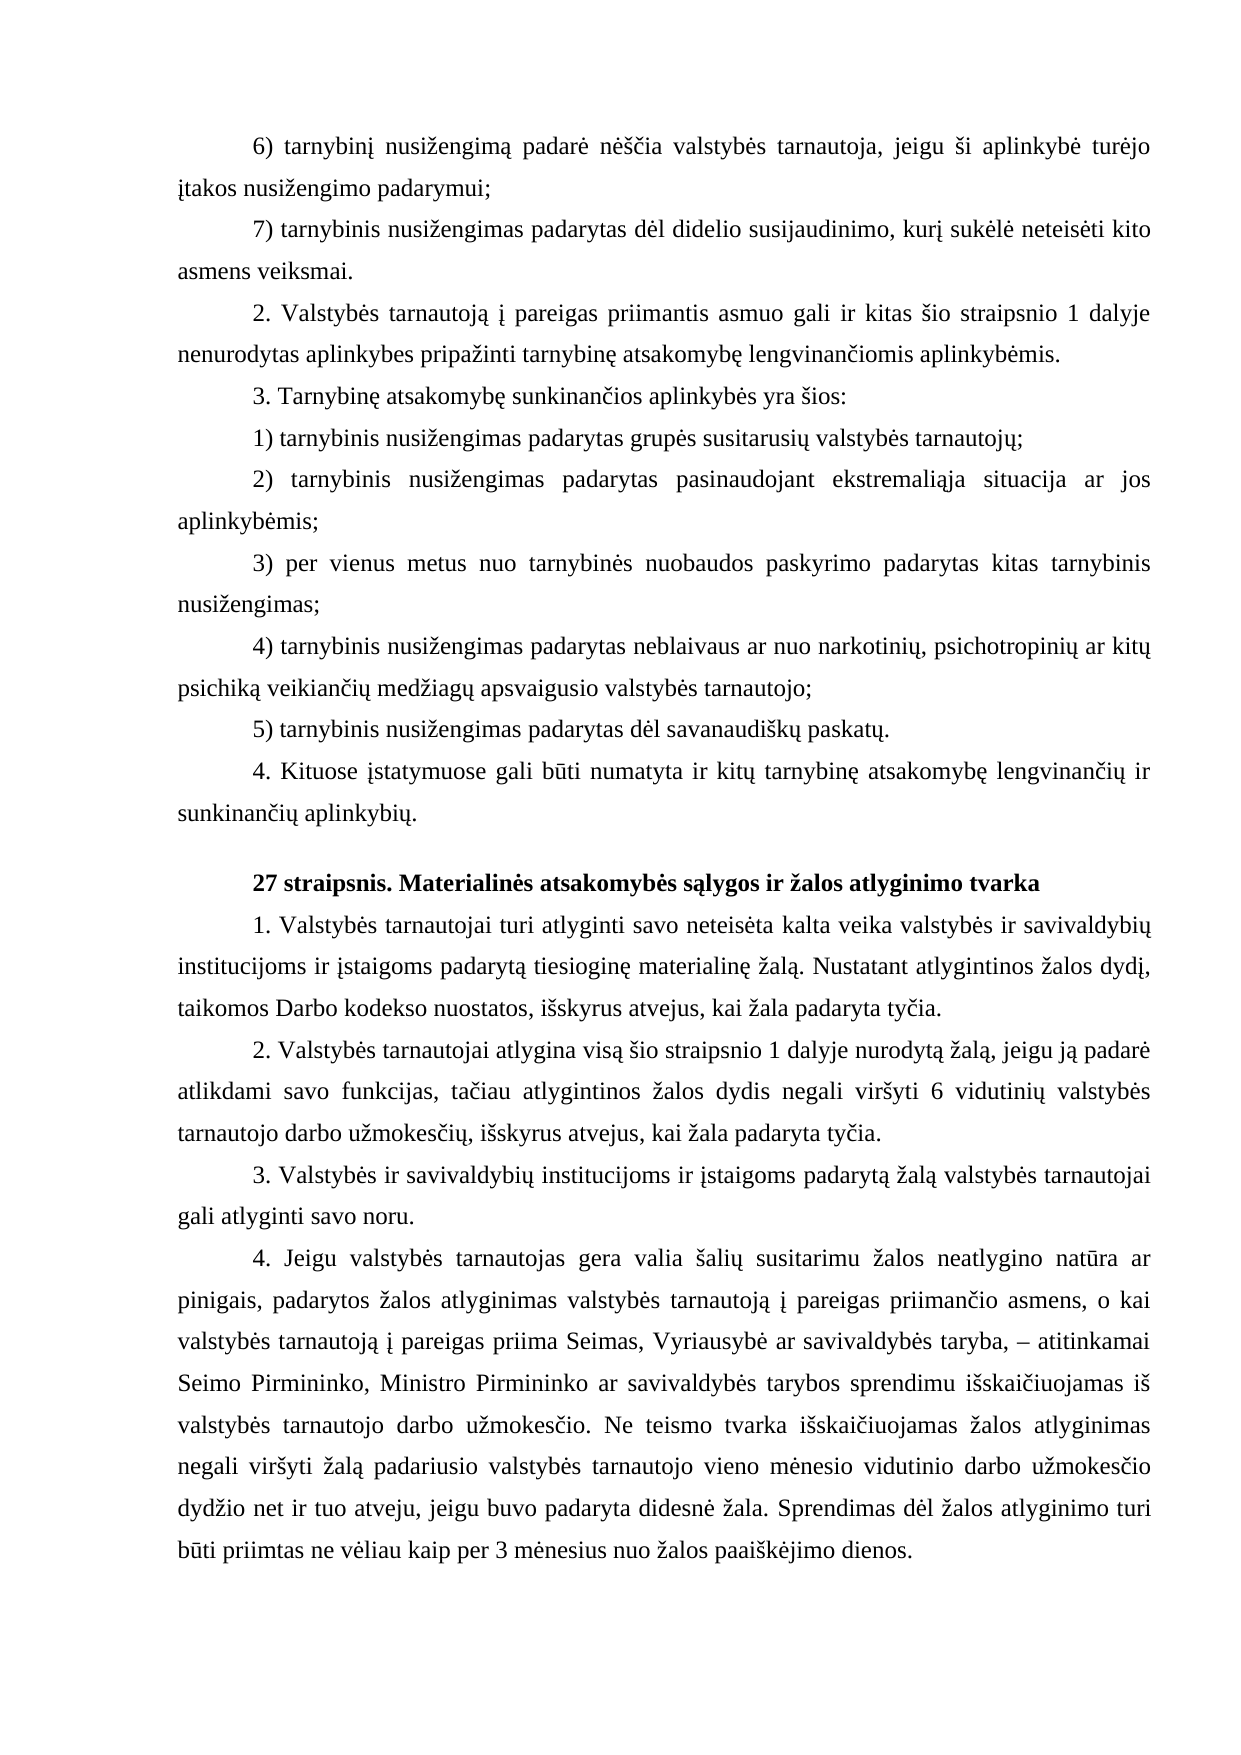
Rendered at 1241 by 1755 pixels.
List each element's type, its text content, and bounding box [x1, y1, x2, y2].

text 3. Tarnybinę atsakomybę sunkinančios aplinkybės yra šios: [177, 368, 1152, 410]
text 2. Valstybės tarnautoją į pareigas priimantis asmuo gali ir kitas šio straipsnio 1 dalyje nenurodytas aplinkybes pripažinti tarnybinę atsakomybę lengvinančiomis aplinkybėmis. [177, 285, 1152, 368]
text 5) tarnybinis nusižengimas padarytas dėl savanaudiškų paskatų. [177, 701, 1152, 743]
text 3. Valstybės ir savivaldybių institucijoms ir įstaigoms padarytą žalą valstybės tarnautojai gali atlyginti savo noru. [177, 1147, 1152, 1230]
text 1. Valstybės tarnautojai turi atlyginti savo neteisėta kalta veika valstybės ir savivaldybių institucijoms ir įstaigoms padarytą tiesioginę materialinę žalą. Nustatant atlygintinos žalos dydį, taikomos Darbo kodekso nuostatos, išskyrus atvejus, kai žala padaryta tyčia. [177, 897, 1152, 1022]
text 1) tarnybinis nusižengimas padarytas grupės susitarusių valstybės tarnautojų; [177, 410, 1152, 451]
text 6) tarnybinį nusižengimą padarė nėščia valstybės tarnautoja, jeigu ši aplinkybė turėjo įtakos nusižengimo padarymui; [177, 118, 1152, 201]
text 2. Valstybės tarnautojai atlygina visą šio straipsnio 1 dalyje nurodytą žalą, jeigu ją padarė atlikdami savo funkcijas, tačiau atlygintinos žalos dydis negali viršyti 6 vidutinių valstybės tarnautojo darbo užmokesčių, išskyrus atvejus, kai žala padaryta tyčia. [177, 1022, 1152, 1147]
text 3) per vienus metus nuo tarnybinės nuobaudos paskyrimo padarytas kitas tarnybinis nusižengimas; [177, 535, 1152, 618]
text 27 straipsnis. Materialinės atsakomybės sąlygos ir žalos atlyginimo tvarka [177, 855, 1152, 897]
text 4. Kituose įstatymuose gali būti numatyta ir kitų tarnybinę atsakomybę lengvinančių ir sunkinančių aplinkybių. [177, 743, 1152, 826]
text 4. Jeigu valstybės tarnautojas gera valia šalių susitarimu žalos neatlygino natūra ar pinigais, padarytos žalos atlyginimas valstybės tarnautoją į pareigas priimančio asmens, o kai valstybės tarnautoją į pareigas priima Seimas, Vyriausybė ar savivaldybės taryba, – atitinkamai Seimo Pirmininko, Ministro Pirmininko ar savivaldybės tarybos sprendimu išskaičiuojamas iš valstybės tarnautojo darbo užmokesčio. Ne teismo tvarka išskaičiuojamas žalos atlyginimas negali viršyti žalą padariusio valstybės tarnautojo vieno mėnesio vidutinio darbo užmokesčio dydžio net ir tuo atveju, jeigu buvo padaryta didesnė žala. Sprendimas dėl žalos atlyginimo turi būti priimtas ne vėliau kaip per 3 mėnesius nuo žalos paaiškėjimo dienos. [177, 1230, 1152, 1563]
text 7) tarnybinis nusižengimas padarytas dėl didelio susijaudinimo, kurį sukėlė neteisėti kito asmens veiksmai. [177, 201, 1152, 285]
text 4) tarnybinis nusižengimas padarytas neblaivaus ar nuo narkotinių, psichotropinių ar kitų psichiką veikiančių medžiagų apsvaigusio valstybės tarnautojo; [177, 618, 1152, 701]
text 2) tarnybinis nusižengimas padarytas pasinaudojant ekstremaliąja situacija ar jos aplinkybėmis; [177, 451, 1152, 535]
